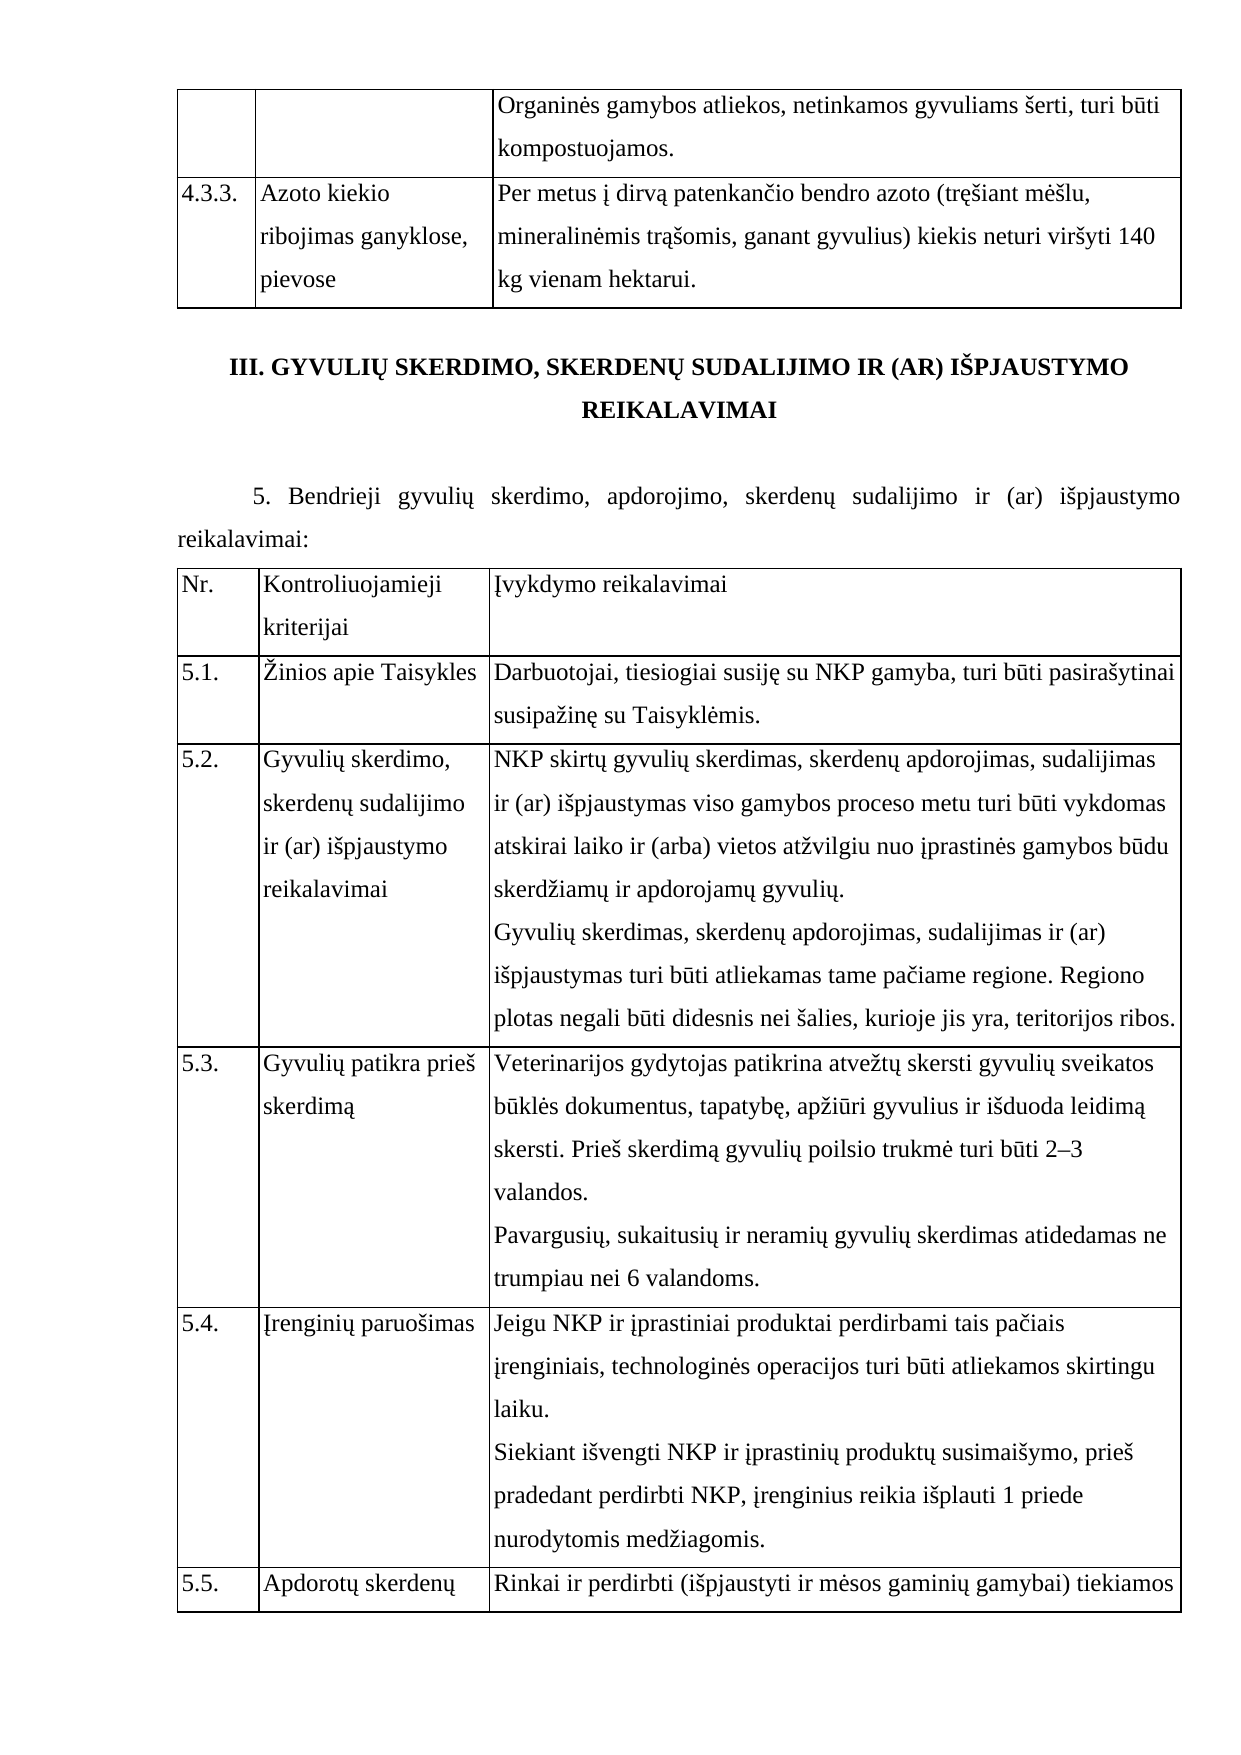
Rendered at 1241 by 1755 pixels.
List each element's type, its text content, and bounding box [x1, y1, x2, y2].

table_header Kontroliuojamieji kriterijai [260, 569, 489, 655]
table_cell Veterinarijos gydytojas patikrina atvežtų skersti gyvulių sveikatos būklės dokumentus, tapatybę, apžiūri gyvulius ir išduoda leidimą skersti. Prieš skerdimą gyvulių poilsio trukmė turi būti 2–3 valandos. Pavargusių, sukaitusių ir neramių gyvulių skerdimas atidedamas ne trumpiau nei 6 valandoms. [490, 1048, 1180, 1306]
table_cell Rinkai ir perdirbti (išpjaustyti ir mėsos gaminių gamybai) tiekiamos [490, 1568, 1180, 1611]
table_cell NKP skirtų gyvulių skerdimas, skerdenų apdorojimas, sudalijimas ir (ar) išpjaustymas viso gamybos proceso metu turi būti vykdomas atskirai laiko ir (arba) vietos atžvilgiu nuo įprastinės gamybos būdu skerdžiamų ir apdorojamų gyvulių. Gyvulių skerdimas, skerdenų apdorojimas, sudalijimas ir (ar) išpjaustymas turi būti atliekamas tame pačiame regione. Regiono plotas negali būti didesnis nei šalies, kurioje jis yra, teritorijos ribos. [490, 745, 1180, 1046]
table_cell Apdorotų skerdenų [260, 1568, 489, 1611]
table_cell 4.3.3. [178, 178, 255, 307]
table_cell Darbuotojai, tiesiogiai susiję su NKP gamyba, turi būti pasirašytinai susipažinę su Taisyklėmis. [490, 657, 1180, 743]
table_cell Per metus į dirvą patenkančio bendro azoto (tręšiant mėšlu, mineralinėmis trąšomis, ganant gyvulius) kiekis neturi viršyti 140 kg vienam hektarui. [494, 178, 1180, 307]
table_cell 5.1. [178, 657, 258, 743]
table_cell Gyvulių patikra prieš skerdimą [260, 1048, 489, 1306]
table_header Nr. [178, 569, 258, 655]
table_cell Organinės gamybos atliekos, netinkamos gyvuliams šerti, turi būti kompostuojamos. [494, 90, 1180, 176]
table_cell Žinios apie Taisykles [260, 657, 489, 743]
table_cell Azoto kiekio ribojimas ganyklose, pievose [256, 178, 492, 307]
table_header Įvykdymo reikalavimai [490, 569, 1180, 655]
text 5. Bendrieji gyvulių skerdimo, apdorojimo, skerdenų sudalijimo ir (ar) išpjaustymo reikalavimai: [177, 481, 1181, 553]
table_cell 5.2. [178, 745, 258, 1046]
table_cell 5.3. [178, 1048, 258, 1306]
table_cell [256, 90, 492, 176]
text III. GYVULIŲ SKERDIMO, SKERDENŲ SUDALIJIMO IR (AR) IŠPJAUSTYMO REIKALAVIMAI [177, 352, 1181, 424]
table_cell 5.4. [178, 1308, 258, 1567]
table_cell Gyvulių skerdimo, skerdenų sudalijimo ir (ar) išpjaustymo reikalavimai [260, 745, 489, 1046]
table_cell 5.5. [178, 1568, 258, 1611]
table_cell Jeigu NKP ir įprastiniai produktai perdirbami tais pačiais įrenginiais, technologinės operacijos turi būti atliekamos skirtingu laiku. Siekiant išvengti NKP ir įprastinių produktų susimaišymo, prieš pradedant perdirbti NKP, įrenginius reikia išplauti 1 priede nurodytomis medžiagomis. [490, 1308, 1180, 1567]
table_cell [178, 90, 255, 176]
table_cell Įrenginių paruošimas [260, 1308, 489, 1567]
